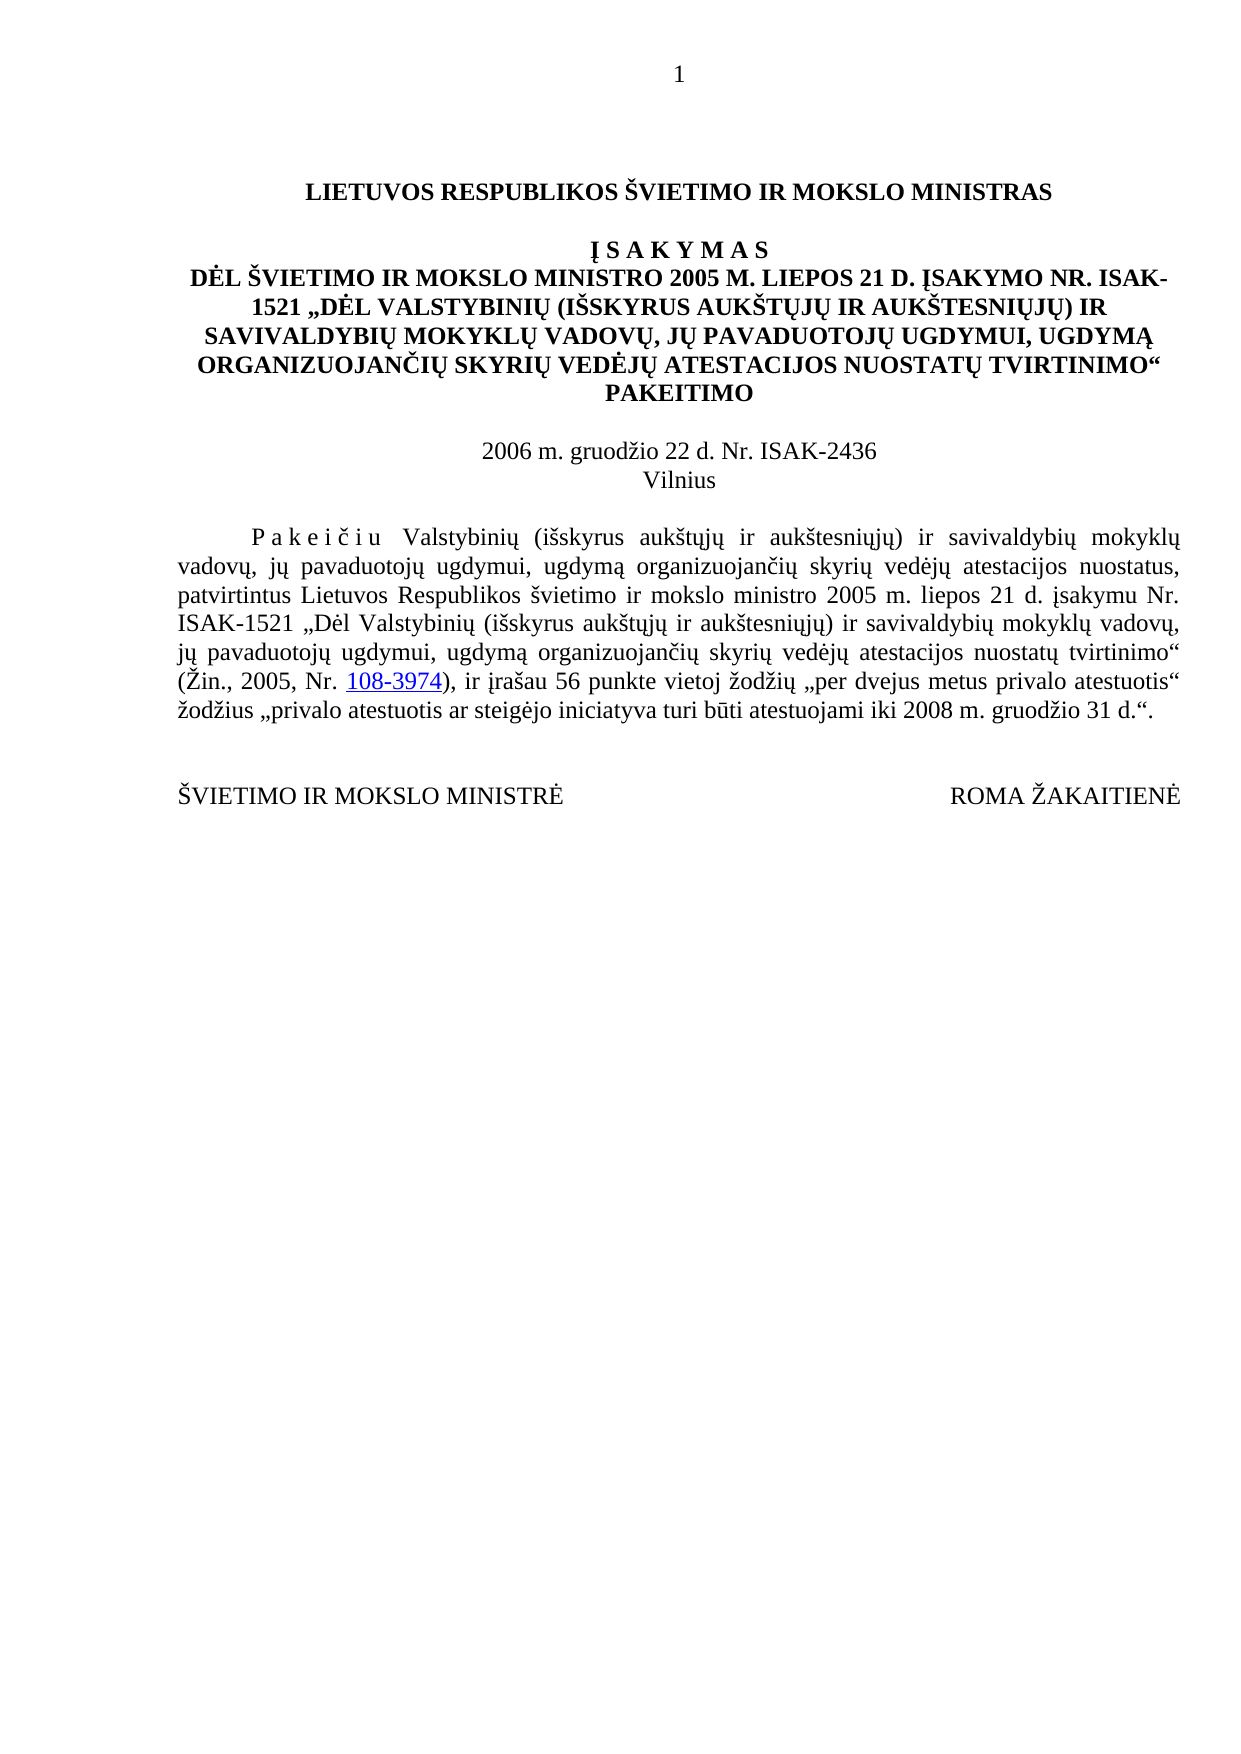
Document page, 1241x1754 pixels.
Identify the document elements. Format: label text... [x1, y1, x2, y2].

text ŠVIETIMO IR MOKSLO MINISTRĖ ROMA ŽAKAITIENĖ [177, 781, 1181, 810]
text Į S A K Y M A S [177, 235, 1181, 263]
text DĖL ŠVIETIMO IR MOKSLO MINISTRO 2005 M. LIEPOS 21 D. ĮSAKYMO NR. ISAK-1521 „DĖL VALSTYBINIŲ (IŠSKYRUS AUKŠTŲJŲ IR AUKŠTESNIŲJŲ) IR SAVIVALDYBIŲ MOKYKLŲ VADOVŲ, JŲ PAVADUOTOJŲ UGDYMUI, UGDYMĄ ORGANIZUOJANČIŲ SKYRIŲ VEDĖJŲ ATESTACIJOS NUOSTATŲ TVIRTINIMO“ PAKEITIMO [177, 263, 1181, 407]
text Vilnius [177, 465, 1181, 493]
text Pakeičiu Valstybinių (išskyrus aukštųjų ir aukštesniųjų) ir savivaldybių mokyklų vadovų, jų pavaduotojų ugdymui, ugdymą organizuojančių skyrių vedėjų atestacijos nuostatus, patvirtintus Lietuvos Respublikos švietimo ir mokslo ministro 2005 m. liepos 21 d. įsakymu Nr. ISAK-1521 „Dėl Valstybinių (išskyrus aukštųjų ir aukštesniųjų) ir savivaldybių mokyklų vadovų, jų pavaduotojų ugdymui, ugdymą organizuojančių skyrių vedėjų atestacijos nuostatų tvirtinimo“ (Žin., 2005, Nr. 108-3974), ir įrašau 56 punkte vietoj žodžių „per dvejus metus privalo atestuotis“ žodžius „privalo atestuotis ar steigėjo iniciatyva turi būti atestuojami iki 2008 m. gruodžio 31 d.“. [177, 522, 1181, 723]
text 2006 m. gruodžio 22 d. Nr. ISAK-2436 [177, 436, 1181, 465]
text LIETUVOS RESPUBLIKOS ŠVIETIMO IR MOKSLO MINISTRAS [177, 177, 1181, 206]
